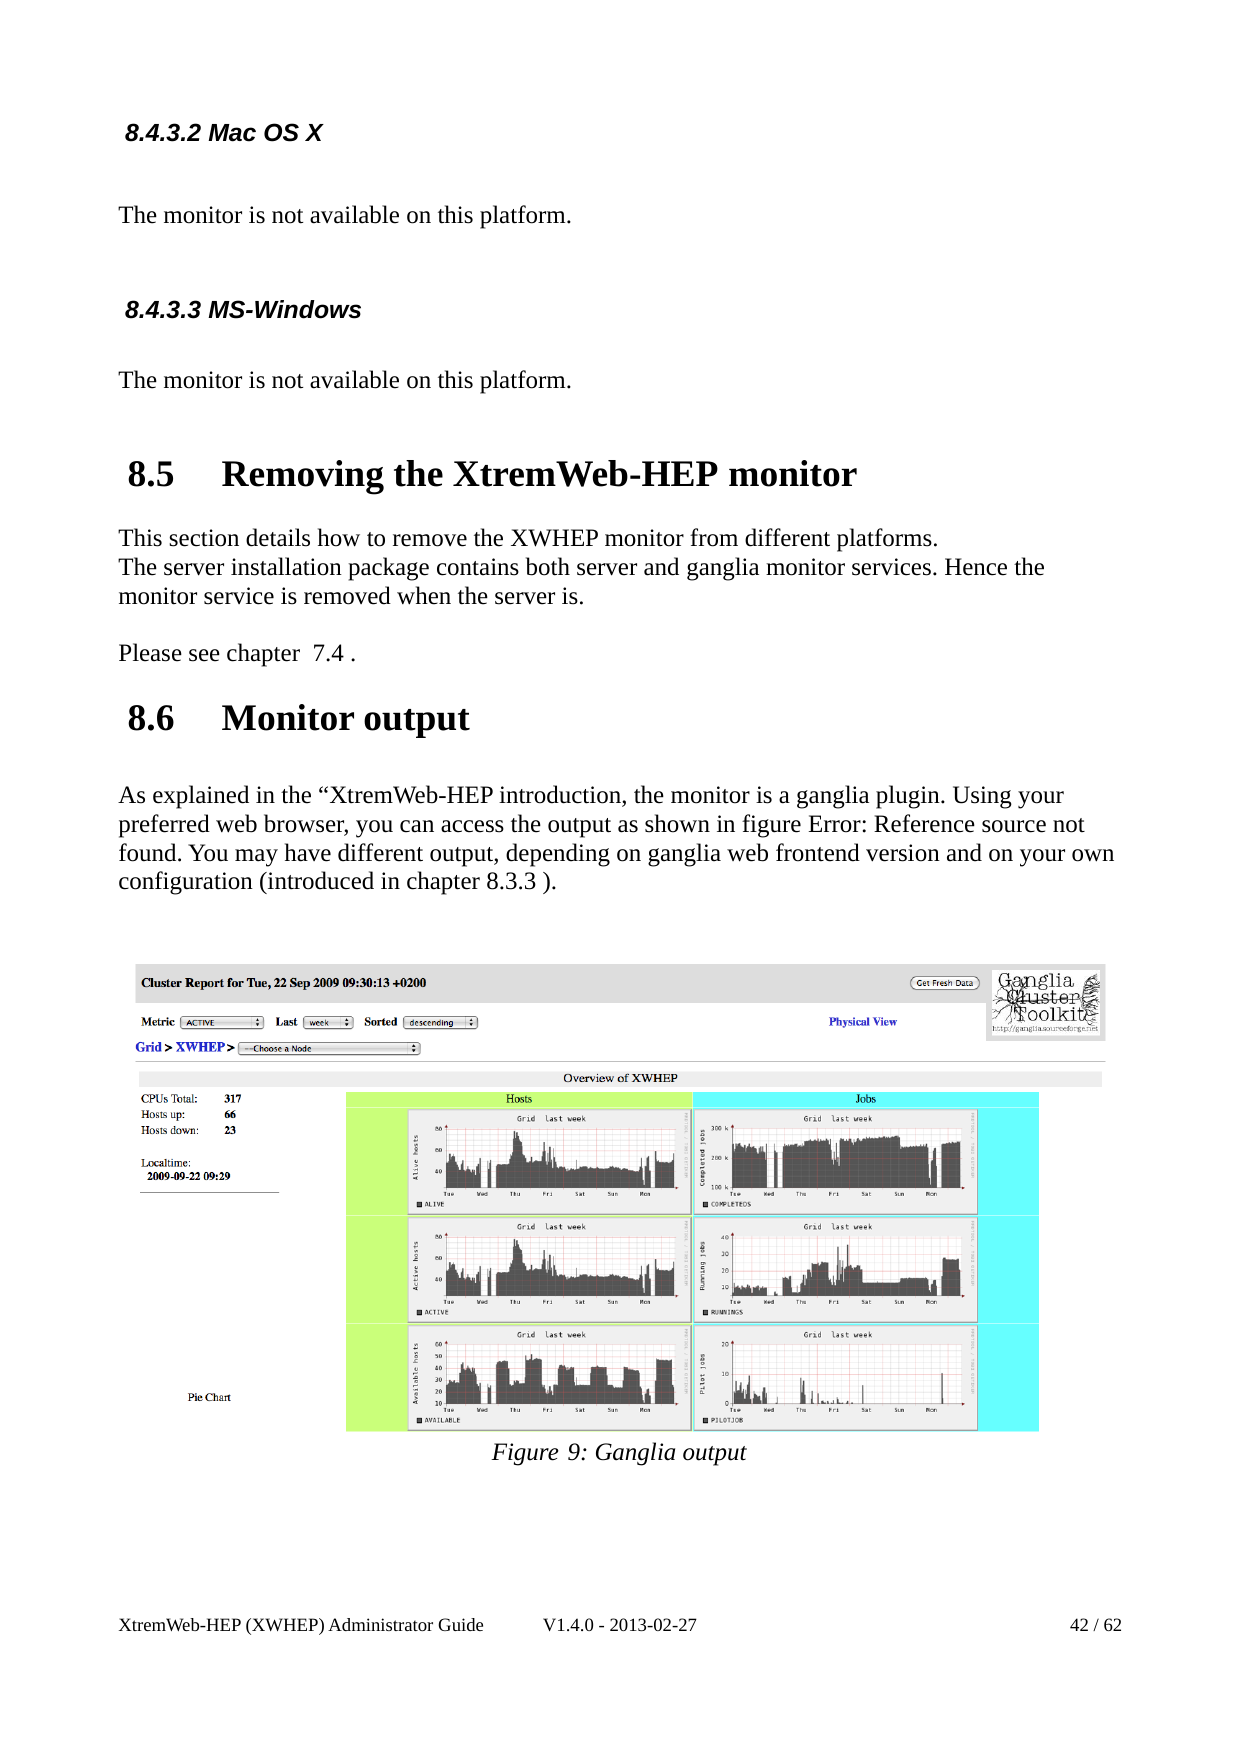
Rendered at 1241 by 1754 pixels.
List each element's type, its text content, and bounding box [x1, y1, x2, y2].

subtitle Mac OS X [118, 118, 1122, 147]
text As explained in the “XtremWeb-HEP introduction, the monitor is a ganglia plugin. Using your preferred web browser, you can access the output as shown in figure Error: Reference source not found. You may have different output, depending on ganglia web frontend version and on your own configuration (introduced in chapter8.3.3). [118, 780, 1122, 895]
text Please see chapter 7.4. [118, 638, 1122, 667]
text The monitor is not available on this platform. [118, 200, 1122, 229]
subtitle Monitor output [118, 696, 1122, 739]
text The monitor is not available on this platform. [118, 365, 1122, 394]
subtitle Removing the XtremWeb-HEP monitor [118, 451, 1122, 494]
picture [133, 961, 1108, 1437]
subtitle MS-Windows [118, 295, 1122, 324]
text This section details how to remove the XWHEP monitor from different platforms. [118, 523, 1122, 552]
text Figure 9: Ganglia output [133, 1437, 1107, 1466]
text The server installation package contains both server and ganglia monitor services. Hence the monitor service is removed when the server is. [118, 552, 1122, 609]
